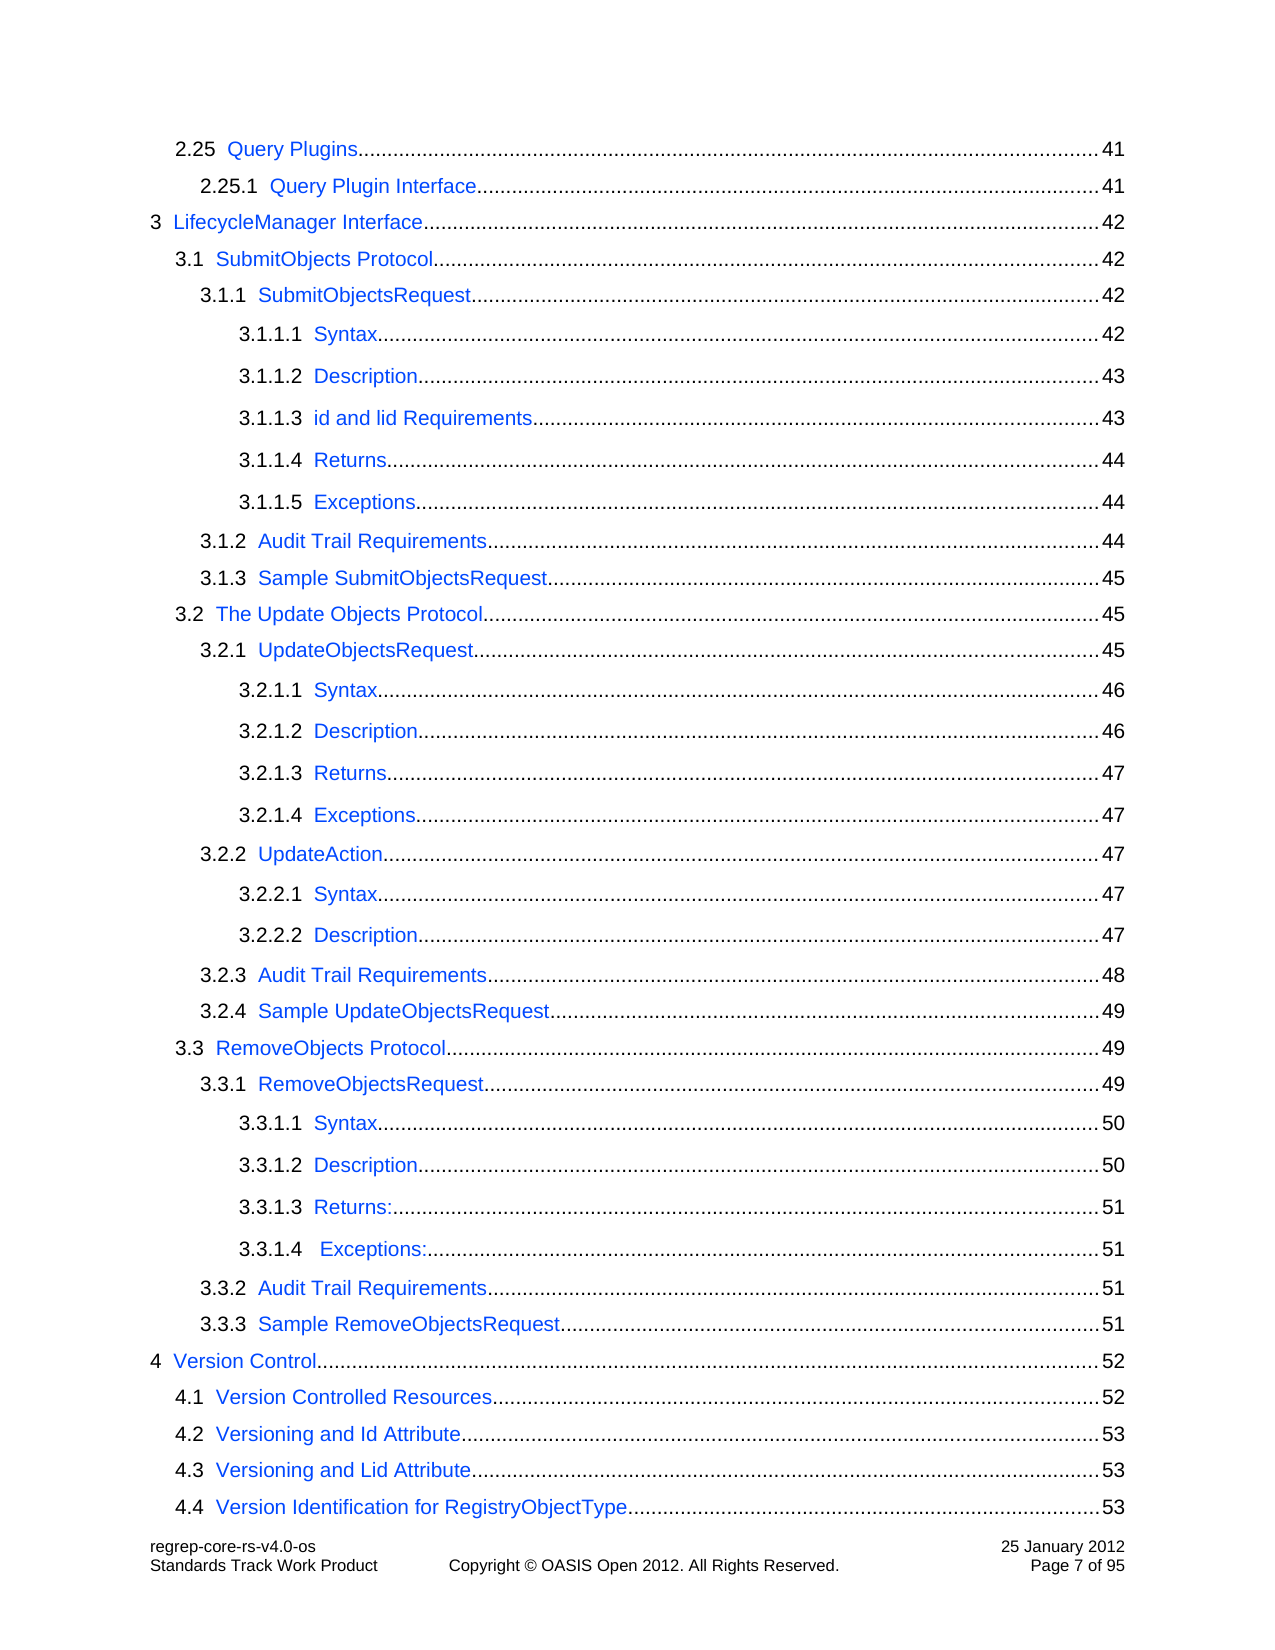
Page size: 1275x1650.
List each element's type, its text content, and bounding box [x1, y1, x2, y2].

text 4.4 Version Identification for RegistryObjectType 53 [175, 1494, 1125, 1518]
text 3.3.2 Audit Trail Requirements 51 [200, 1276, 1125, 1300]
text 3.1.1.3 id and lid Requirements 43 [238, 406, 1125, 430]
text 3.2.1.2 Description 46 [238, 719, 1125, 743]
text 3.1.1.2 Description 43 [238, 364, 1125, 388]
text 3.1.1 SubmitObjectsRequest 42 [200, 283, 1125, 307]
text 3.1 SubmitObjects Protocol 42 [175, 247, 1125, 271]
text 3.3.1.3 Returns: 51 [238, 1195, 1125, 1219]
text 3.3.1.4 Exceptions: 51 [238, 1237, 1125, 1261]
text 3.3.1.2 Description 50 [238, 1153, 1125, 1177]
text 4.1 Version Controlled Resources 52 [175, 1385, 1125, 1409]
text 2.25.1 Query Plugin Interface 41 [200, 174, 1125, 198]
text 3 LifecycleManager Interface 42 [150, 210, 1125, 234]
text 3.2.3 Audit Trail Requirements 48 [200, 962, 1125, 986]
text 3.2.1 UpdateObjectsRequest 45 [200, 638, 1125, 662]
text 3.2.2.1 Syntax 47 [238, 881, 1125, 905]
text 3.3.1.1 Syntax 50 [238, 1111, 1125, 1135]
text 4.2 Versioning and Id Attribute 53 [175, 1422, 1125, 1446]
text 3.2 The Update Objects Protocol 45 [175, 602, 1125, 626]
text 3.3.1 RemoveObjectsRequest 49 [200, 1072, 1125, 1096]
text 3.1.1.5 Exceptions 44 [238, 490, 1125, 514]
text 3.1.3 Sample SubmitObjectsRequest 45 [200, 565, 1125, 589]
text 3.3.3 Sample RemoveObjectsRequest 51 [200, 1312, 1125, 1336]
text 3.2.4 Sample UpdateObjectsRequest 49 [200, 999, 1125, 1023]
text 3.2.2 UpdateAction 47 [200, 842, 1125, 866]
text 3.2.1.3 Returns 47 [238, 761, 1125, 785]
text 3.1.1.1 Syntax 42 [238, 322, 1125, 346]
text 3.1.2 Audit Trail Requirements 44 [200, 529, 1125, 553]
text 2.25 Query Plugins 41 [175, 137, 1125, 161]
text 3.1.1.4 Returns 44 [238, 448, 1125, 472]
text 3.2.2.2 Description 47 [238, 923, 1125, 947]
text 3.2.1.4 Exceptions 47 [238, 803, 1125, 827]
text 4 Version Control 52 [150, 1349, 1125, 1373]
text 4.3 Versioning and Lid Attribute 53 [175, 1458, 1125, 1482]
text 3.2.1.1 Syntax 46 [238, 677, 1125, 701]
text 3.3 RemoveObjects Protocol 49 [175, 1035, 1125, 1059]
